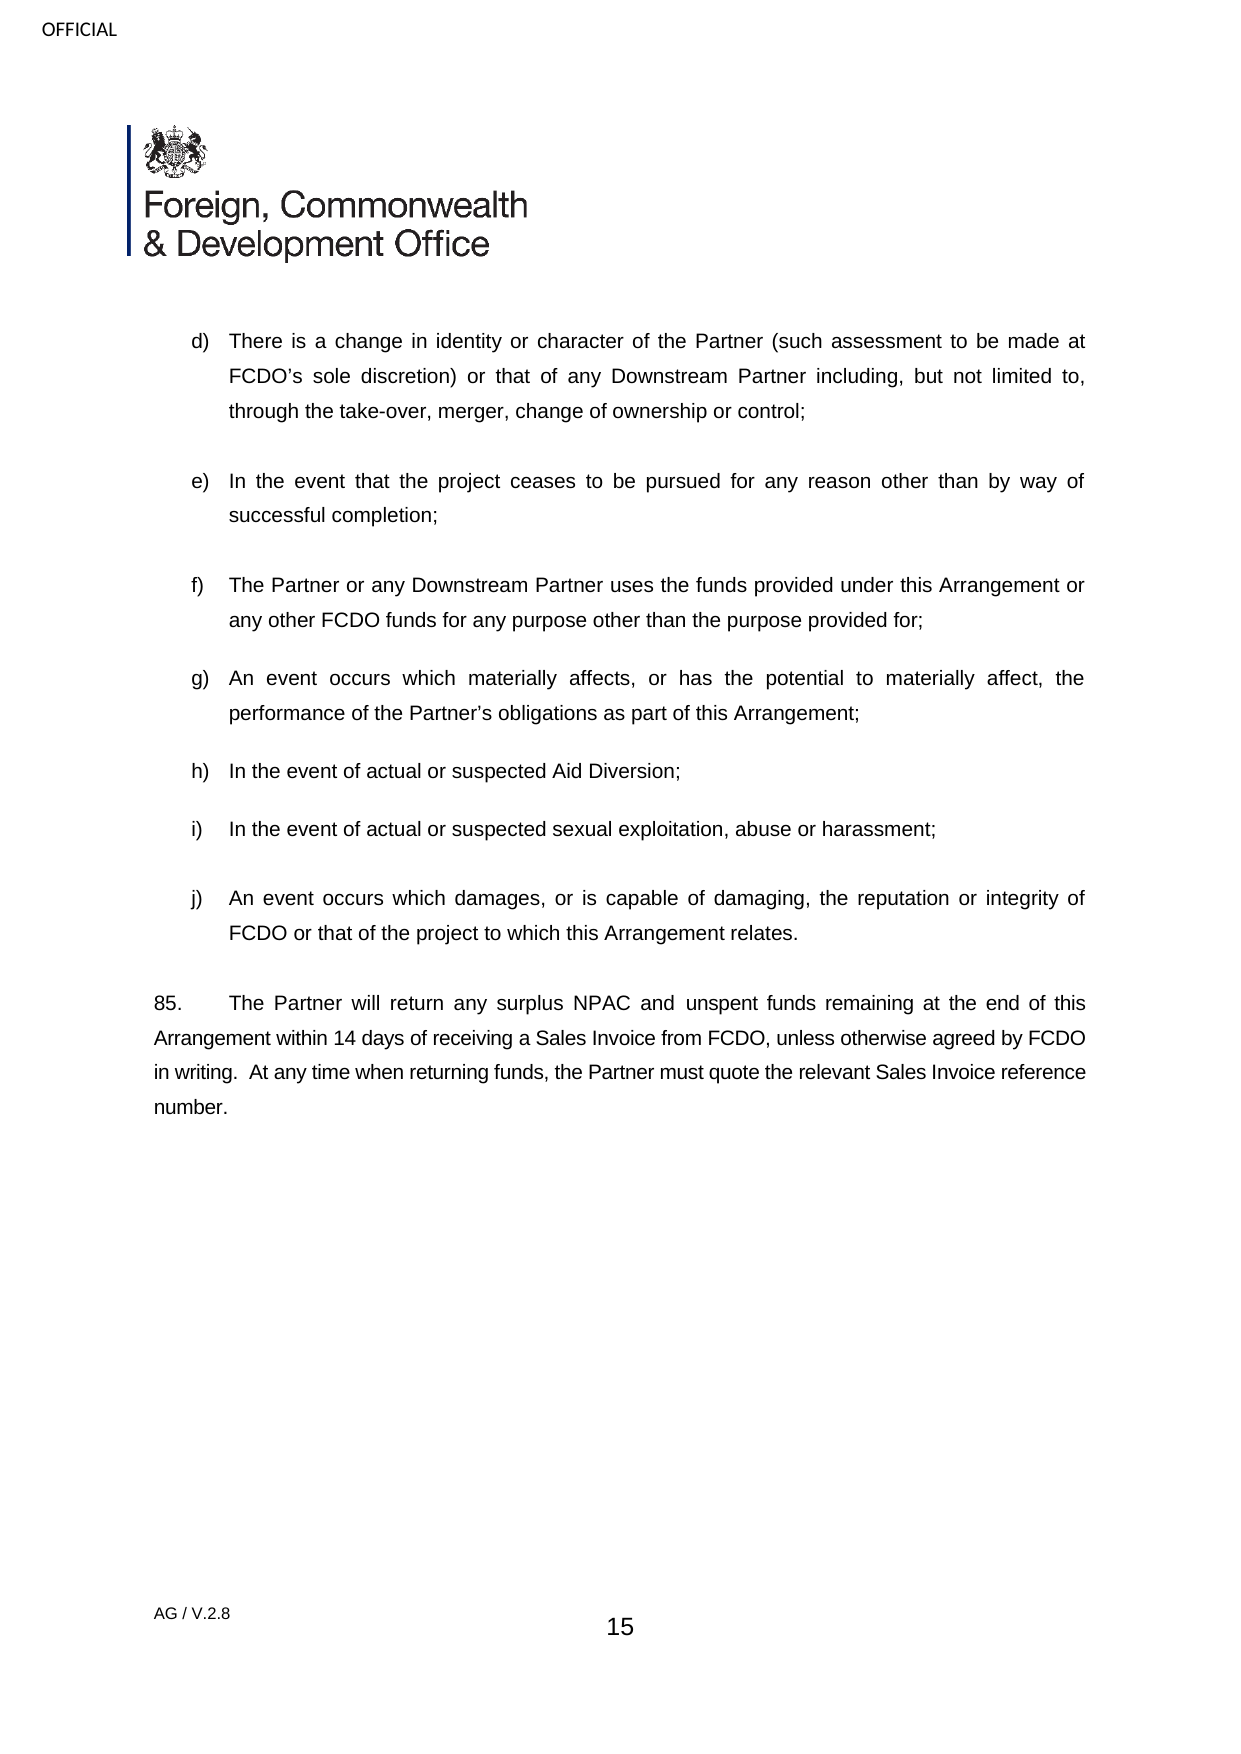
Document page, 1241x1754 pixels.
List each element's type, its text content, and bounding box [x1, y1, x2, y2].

list In the event of actual or suspected Aid Diversion; [191, 759, 1087, 782]
list The Partner or any Downstream Partner uses the funds provided under this Arrangement or any other FCDO funds for any purpose other than the purpose provided for; [191, 574, 1087, 632]
list In the event that the project ceases to be pursued for any reason other than by way of successful completion; [191, 469, 1087, 527]
list The Partner will return any surplus NPAC and unspent funds remaining at the end of this Arrangement within 14 days of receiving a Sales Invoice from FCDO, unless otherwise agreed by FCDO in writing. At any time when returning funds, the Partner must quote the relevant Sales Invoice reference number. [153, 991, 1087, 1119]
list There is a change in identity or character of the Partner (such assessment to be made at FCDO’s sole discretion) or that of any Downstream Partner including, but not limited to, through the take-over, merger, change of ownership or control; [191, 330, 1087, 423]
list An event occurs which materially affects, or has the potential to materially affect, the performance of the Partner’s obligations as part of this Arrangement; [191, 666, 1087, 724]
list In the event of actual or suspected sexual exploitation, abuse or harassment; [191, 817, 1087, 841]
list An event occurs which damages, or is capable of damaging, the reputation or integrity of FCDO or that of the project to which this Arrangement relates. [191, 887, 1087, 945]
picture [127, 125, 529, 263]
